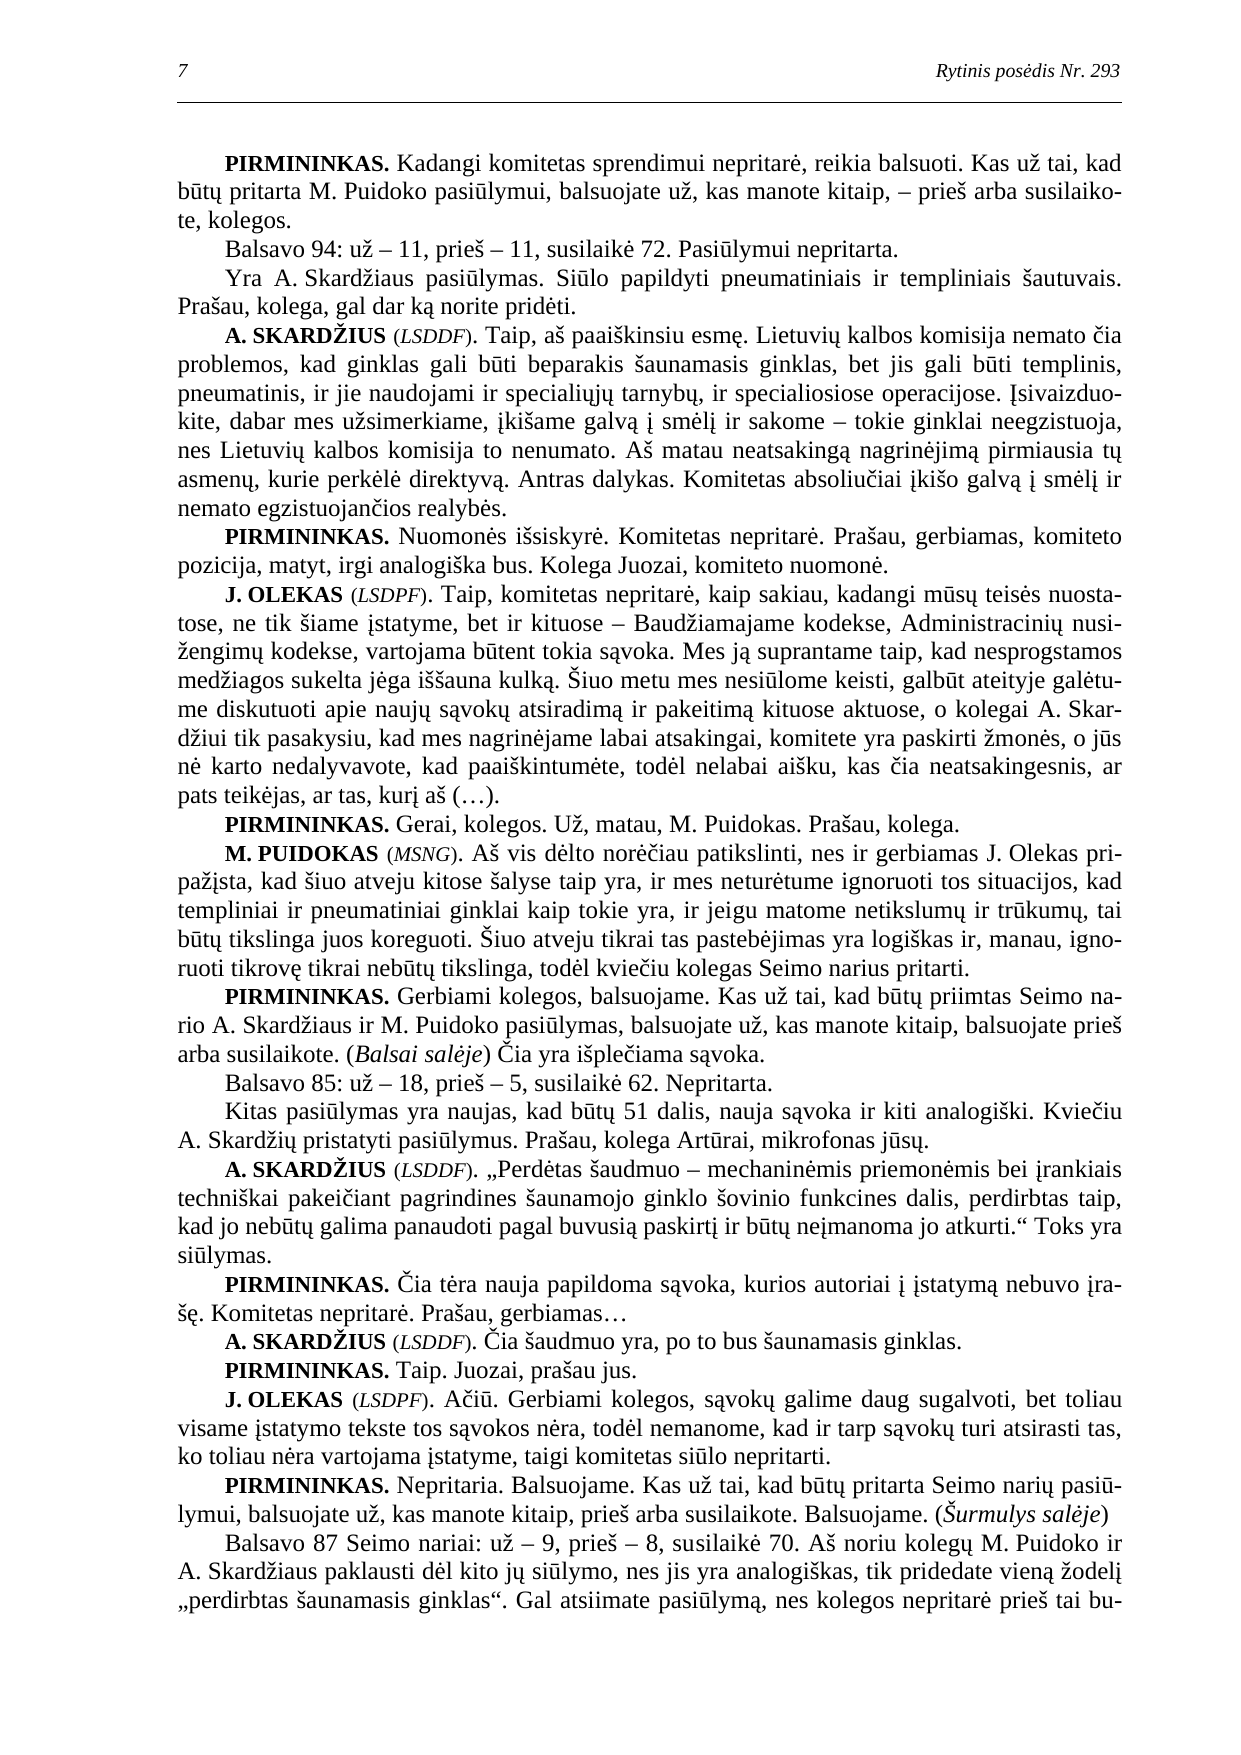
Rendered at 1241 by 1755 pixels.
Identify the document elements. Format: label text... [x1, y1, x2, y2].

text Ki­tas pa­siū­ly­mas yra nau­jas, kad bū­tų 51 da­lis, nau­ja są­vo­ka ir ki­ti ana­lo­giš­ki. Kvie­čiu A. Skar­džių pri­sta­ty­ti pa­siū­ly­mus. Pra­šau, ko­le­ga Ar­tū­rai, mik­ro­fo­nas jū­sų. [177, 1096, 1122, 1154]
text Yra A. Skar­džiaus pa­siū­ly­mas. Siū­lo pa­pil­dy­ti pneu­ma­ti­niais ir tem­pli­niais šau­tu­vais. Pra­šau, ko­le­ga, gal dar ką no­ri­te pri­dė­ti. [177, 263, 1122, 320]
text Bal­sa­vo 87 Sei­mo na­riai: už – 9, prieš – 8, su­si­lai­kė 70. Aš no­riu ko­le­gų M. Pui­do­ko ir A. Skar­džiaus pa­klaus­ti dėl ki­to jų siū­ly­mo, nes jis yra ana­lo­giš­kas, tik pri­de­da­te vie­ną žo­de­lį „per­dirb­tas šau­na­ma­sis gin­klas“. Gal at­si­i­ma­te pa­siū­ly­mą, nes ko­le­gos ne­pri­ta­rė prieš tai bu­ [177, 1528, 1122, 1614]
text A. SKARDŽIUS (LSDDF). Čia šaud­muo yra, po to bus šau­na­ma­sis gin­klas. [177, 1326, 1122, 1355]
text PIRMININKAS. Čia tė­ra nau­ja pa­pil­do­ma są­vo­ka, ku­rios au­to­riai į įsta­ty­mą ne­bu­vo įra­šę. Ko­mi­te­tas ne­pri­ta­rė. Pra­šau, ger­bia­mas… [177, 1269, 1122, 1326]
text PIRMININKAS. Ge­rai, ko­le­gos. Už, ma­tau, M. Pui­do­kas. Pra­šau, ko­le­ga. [177, 809, 1122, 838]
text J. OLEKAS (LSDPF). Ačiū. Ger­bia­mi ko­le­gos, są­vo­kų ga­li­me daug su­gal­vo­ti, bet to­liau vi­sa­me įsta­ty­mo teks­te tos są­vo­kos nė­ra, to­dėl ne­ma­no­me, kad ir tarp są­vo­kų tu­ri at­si­ras­ti tas, ko to­liau nė­ra var­to­ja­ma įsta­ty­me, tai­gi ko­mi­te­tas siū­lo ne­pri­tar­ti. [177, 1384, 1122, 1470]
text PIRMININKAS. Nuo­mo­nės iš­si­sky­rė. Ko­mi­te­tas ne­pri­ta­rė. Pra­šau, ger­bia­mas, ko­mi­te­to po­zi­ci­ja, ma­tyt, ir­gi ana­lo­giš­ka bus. Ko­le­ga Juo­zai, ko­mi­te­to nuo­mo­nė. [177, 521, 1122, 579]
text A. SKARDŽIUS (LSDDF). „Per­dė­tas šaud­muo – me­cha­ni­nė­mis prie­mo­nė­mis bei įran­kiais tech­niš­kai pa­kei­čiant pa­grin­di­nes šau­na­mo­jo gin­klo šo­vi­nio funk­ci­nes da­lis, per­dirb­tas taip, kad jo ne­bū­tų ga­li­ma pa­nau­do­ti pa­gal bu­vu­sią pa­skir­tį ir bū­tų ne­įma­no­ma jo at­kur­ti.“ Toks yra siū­ly­mas. [177, 1154, 1122, 1269]
text PIRMININKAS. Ne­pri­ta­ria. Bal­suo­ja­me. Kas už tai, kad bū­tų pri­tar­ta Sei­mo na­rių pa­siū­ly­mui, bal­suo­ja­te už, kas ma­no­te ki­taip, prieš ar­ba su­si­lai­ko­te. Bal­suo­ja­me. (Šur­mu­lys sa­lė­je) [177, 1470, 1122, 1528]
text Bal­sa­vo 85: už – 18, prieš – 5, su­si­lai­kė 62. Ne­pri­tar­ta. [177, 1068, 1122, 1096]
text PIRMININKAS. Ka­dan­gi ko­mi­te­tas spren­di­mui ne­pri­ta­rė, rei­kia bal­suo­ti. Kas už tai, kad bū­tų pri­tar­ta M. Pui­do­ko pa­siū­ly­mui, bal­suo­ja­te už, kas ma­no­te ki­taip, – prieš ar­ba su­si­lai­ko­te, ko­le­gos. [177, 148, 1122, 234]
text PIRMININKAS. Ger­bia­mi ko­le­gos, bal­suo­ja­me. Kas už tai, kad bū­tų pri­im­tas Sei­mo na­rio A. Skar­džiaus ir M. Pui­do­ko pa­siū­ly­mas, bal­suo­ja­te už, kas ma­no­te ki­taip, bal­suo­ja­te prieš ar­ba su­si­lai­ko­te. (Bal­sai sa­lė­je) Čia yra iš­ple­čia­ma są­vo­ka. [177, 981, 1122, 1068]
text J. OLEKAS (LSDPF). Taip, ko­mi­te­tas ne­pri­ta­rė, kaip sa­kiau, ka­dan­gi mū­sų tei­sės nuo­sta­to­se, ne tik šia­me įsta­ty­me, bet ir ki­tuo­se – Bau­džia­ma­ja­me ko­dek­se, Ad­mi­nist­ra­ci­nių nu­si­žen­gi­mų ko­dek­se, var­to­ja­ma bū­tent to­kia są­vo­ka. Mes ją su­pran­ta­me taip, kad ne­sprogs­ta­mos me­džia­gos su­kel­ta jė­ga iš­šau­na kul­ką. Šiuo me­tu mes ne­siū­lo­me keis­ti, gal­būt at­ei­ty­je ga­lė­tu­me dis­ku­tuo­ti apie nau­jų są­vo­kų at­si­ra­di­mą ir pa­kei­ti­mą ki­tuo­se ak­tuo­se, o ko­le­gai A. Skar­džiui tik pa­sa­ky­siu, kad mes nag­ri­nė­ja­me la­bai at­sa­kin­gai, ko­mi­te­te yra pa­skir­ti žmo­nės, o jūs nė kar­to ne­da­ly­va­vo­te, kad pa­aiš­kin­tu­mė­te, to­dėl ne­la­bai aiš­ku, kas čia ne­at­sa­kin­ges­nis, ar pats tei­kė­jas, ar tas, ku­rį aš (…). [177, 579, 1122, 809]
text A. SKARDŽIUS (LSDDF). Taip, aš pa­aiš­kin­siu es­mę. Lie­tu­vių kal­bos ko­mi­si­ja ne­ma­to čia pro­ble­mos, kad gin­klas ga­li bū­ti be­pa­ra­kis šau­na­ma­sis gin­klas, bet jis ga­li bū­ti tem­pli­nis, pneu­ma­ti­nis, ir jie nau­do­ja­mi ir spe­cia­lių­jų tar­ny­bų, ir spe­cia­lio­sio­se ope­ra­ci­jo­se. Įsi­vaiz­duo­ki­te, da­bar mes už­si­mer­kia­me, įki­ša­me gal­vą į smė­lį ir sa­ko­me – to­kie gin­klai ne­eg­zis­tuo­ja, nes Lie­tu­vių kal­bos ko­mi­si­ja to ne­nu­ma­to. Aš ma­tau ne­at­sa­kin­gą nag­ri­nė­ji­mą pir­miau­sia tų as­me­nų, ku­rie per­kė­lė di­rek­ty­vą. Ant­ras da­ly­kas. Ko­mi­te­tas ab­so­liu­čiai įki­šo gal­vą į smė­lį ir ne­ma­to eg­zis­tuo­jan­čios re­a­ly­bės. [177, 320, 1122, 521]
text M. PUIDOKAS (MSNG). Aš vis dėl­to no­rė­čiau pa­tiks­lin­ti, nes ir ger­bia­mas J. Ole­kas pri­pa­žįs­ta, kad šiuo at­ve­ju ki­to­se ša­ly­se taip yra, ir mes ne­tu­rė­tu­me ig­no­ruo­ti tos si­tu­a­ci­jos, kad tem­pli­niai ir pneu­ma­ti­niai gin­klai kaip to­kie yra, ir jei­gu ma­to­me ne­tiks­lu­mų ir trū­ku­mų, tai bū­tų tiks­lin­ga juos ko­re­guo­ti. Šiuo at­ve­ju tik­rai tas pa­ste­bė­ji­mas yra lo­giš­kas ir, ma­nau, ig­no­ruo­ti tik­ro­vę tik­rai ne­bū­tų tiks­lin­ga, to­dėl kvie­čiu ko­le­gas Sei­mo na­rius pri­tar­ti. [177, 838, 1122, 981]
text PIRMININKAS. Taip. Juo­zai, pra­šau jus. [177, 1355, 1122, 1384]
text Bal­sa­vo 94: už – 11, prieš – 11, su­si­lai­kė 72. Pa­siū­ly­mui ne­pri­tar­ta. [177, 234, 1122, 263]
